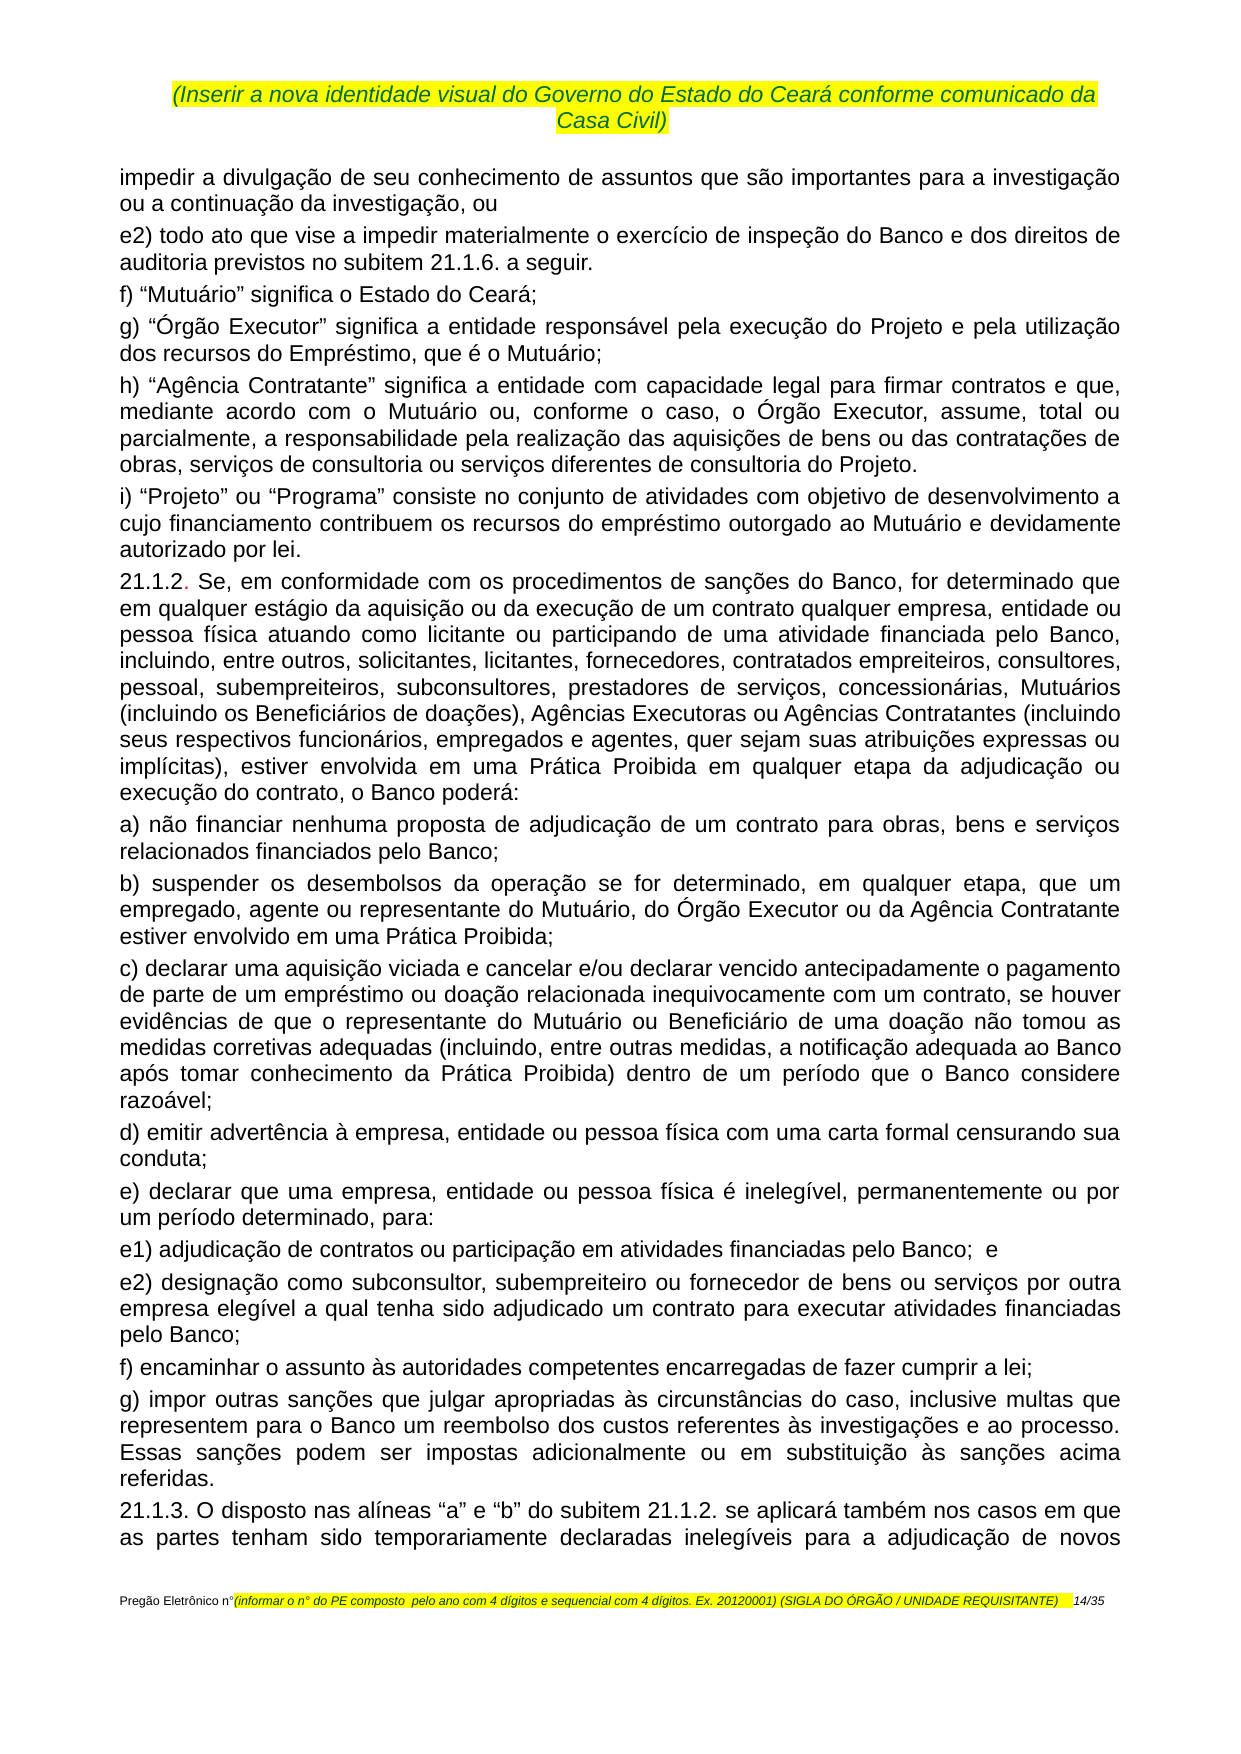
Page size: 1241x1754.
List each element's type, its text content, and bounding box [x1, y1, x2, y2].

text f) “Mutuário” significa o Estado do Ceará; [119, 281, 1121, 307]
text 21.1.3. O disposto nas alíneas “a” e “b” do subitem 21.1.2. se aplicará também nos casos em que as partes tenham sido temporariamente declaradas inelegíveis para a adjudicação de novos [119, 1497, 1121, 1550]
text e2) designação como subconsultor, subempreiteiro ou fornecedor de bens ou serviços por outra empresa elegível a qual tenha sido adjudicado um contrato para executar atividades financiadas pelo Banco; [119, 1268, 1121, 1348]
text e) declarar que uma empresa, entidade ou pessoa física é inelegível, permanentemente ou por um período determinado, para: [119, 1178, 1121, 1230]
text f) encaminhar o assunto às autoridades competentes encarregadas de fazer cumprir a lei; [119, 1353, 1121, 1380]
text a) não financiar nenhuma proposta de adjudicação de um contrato para obras, bens e serviços relacionados financiados pelo Banco; [119, 811, 1121, 864]
text e2) todo ato que vise a impedir materialmente o exercício de inspeção do Banco e dos direitos de auditoria previstos no subitem 21.1.6. a seguir. [119, 222, 1121, 275]
text h) “Agência Contratante” significa a entidade com capacidade legal para firmar contratos e que, mediante acordo com o Mutuário ou, conforme o caso, o Órgão Executor, assume, total ou parcialmente, a responsabilidade pela realização das aquisições de bens ou das contratações de obras, serviços de consultoria ou serviços diferentes de consultoria do Projeto. [119, 372, 1121, 477]
text d) emitir advertência à empresa, entidade ou pessoa física com uma carta formal censurando sua conduta; [119, 1119, 1121, 1172]
text c) declarar uma aquisição viciada e cancelar e/ou declarar vencido antecipadamente o pagamento de parte de um empréstimo ou doação relacionada inequivocamente com um contrato, se houver evidências de que o representante do Mutuário ou Beneficiário de uma doação não tomou as medidas corretivas adequadas (incluindo, entre outras medidas, a notificação adequada ao Banco após tomar conhecimento da Prática Proibida) dentro de um período que o Banco considere razoável; [119, 955, 1121, 1113]
text i) “Projeto” ou “Programa” consiste no conjunto de atividades com objetivo de desenvolvimento a cujo financiamento contribuem os recursos do empréstimo outorgado ao Mutuário e devidamente autorizado por lei. [119, 483, 1121, 562]
text 21.1.2. Se, em conformidade com os procedimentos de sanções do Banco, for determinado que em qualquer estágio da aquisição ou da execução de um contrato qualquer empresa, entidade ou pessoa física atuando como licitante ou participando de uma atividade financiada pelo Banco, incluindo, entre outros, solicitantes, licitantes, fornecedores, contratados empreiteiros, consultores, pessoal, subempreiteiros, subconsultores, prestadores de serviços, concessionárias, Mutuários (incluindo os Beneficiários de doações), Agências Executoras ou Agências Contratantes (incluindo seus respectivos funcionários, empregados e agentes, quer sejam suas atribuições expressas ou implícitas), estiver envolvida em uma Prática Proibida em qualquer etapa da adjudicação ou execução do contrato, o Banco poderá: [119, 568, 1121, 805]
text e1) adjudicação de contratos ou participação em atividades financiadas pelo Banco; e [119, 1236, 1121, 1263]
text impedir a divulgação de seu conhecimento de assuntos que são importantes para a investigação ou a continuação da investigação, ou [119, 163, 1121, 216]
text g) impor outras sanções que julgar apropriadas às circunstâncias do caso, inclusive multas que representem para o Banco um reembolso dos custos referentes às investigações e ao processo. Essas sanções podem ser impostas adicionalmente ou em substituição às sanções acima referidas. [119, 1386, 1121, 1491]
text b) suspender os desembolsos da operação se for determinado, em qualquer etapa, que um empregado, agente ou representante do Mutuário, do Órgão Executor ou da Agência Contratante estiver envolvido em uma Prática Proibida; [119, 870, 1121, 949]
text g) “Órgão Executor” significa a entidade responsável pela execução do Projeto e pela utilização dos recursos do Empréstimo, que é o Mutuário; [119, 313, 1121, 366]
